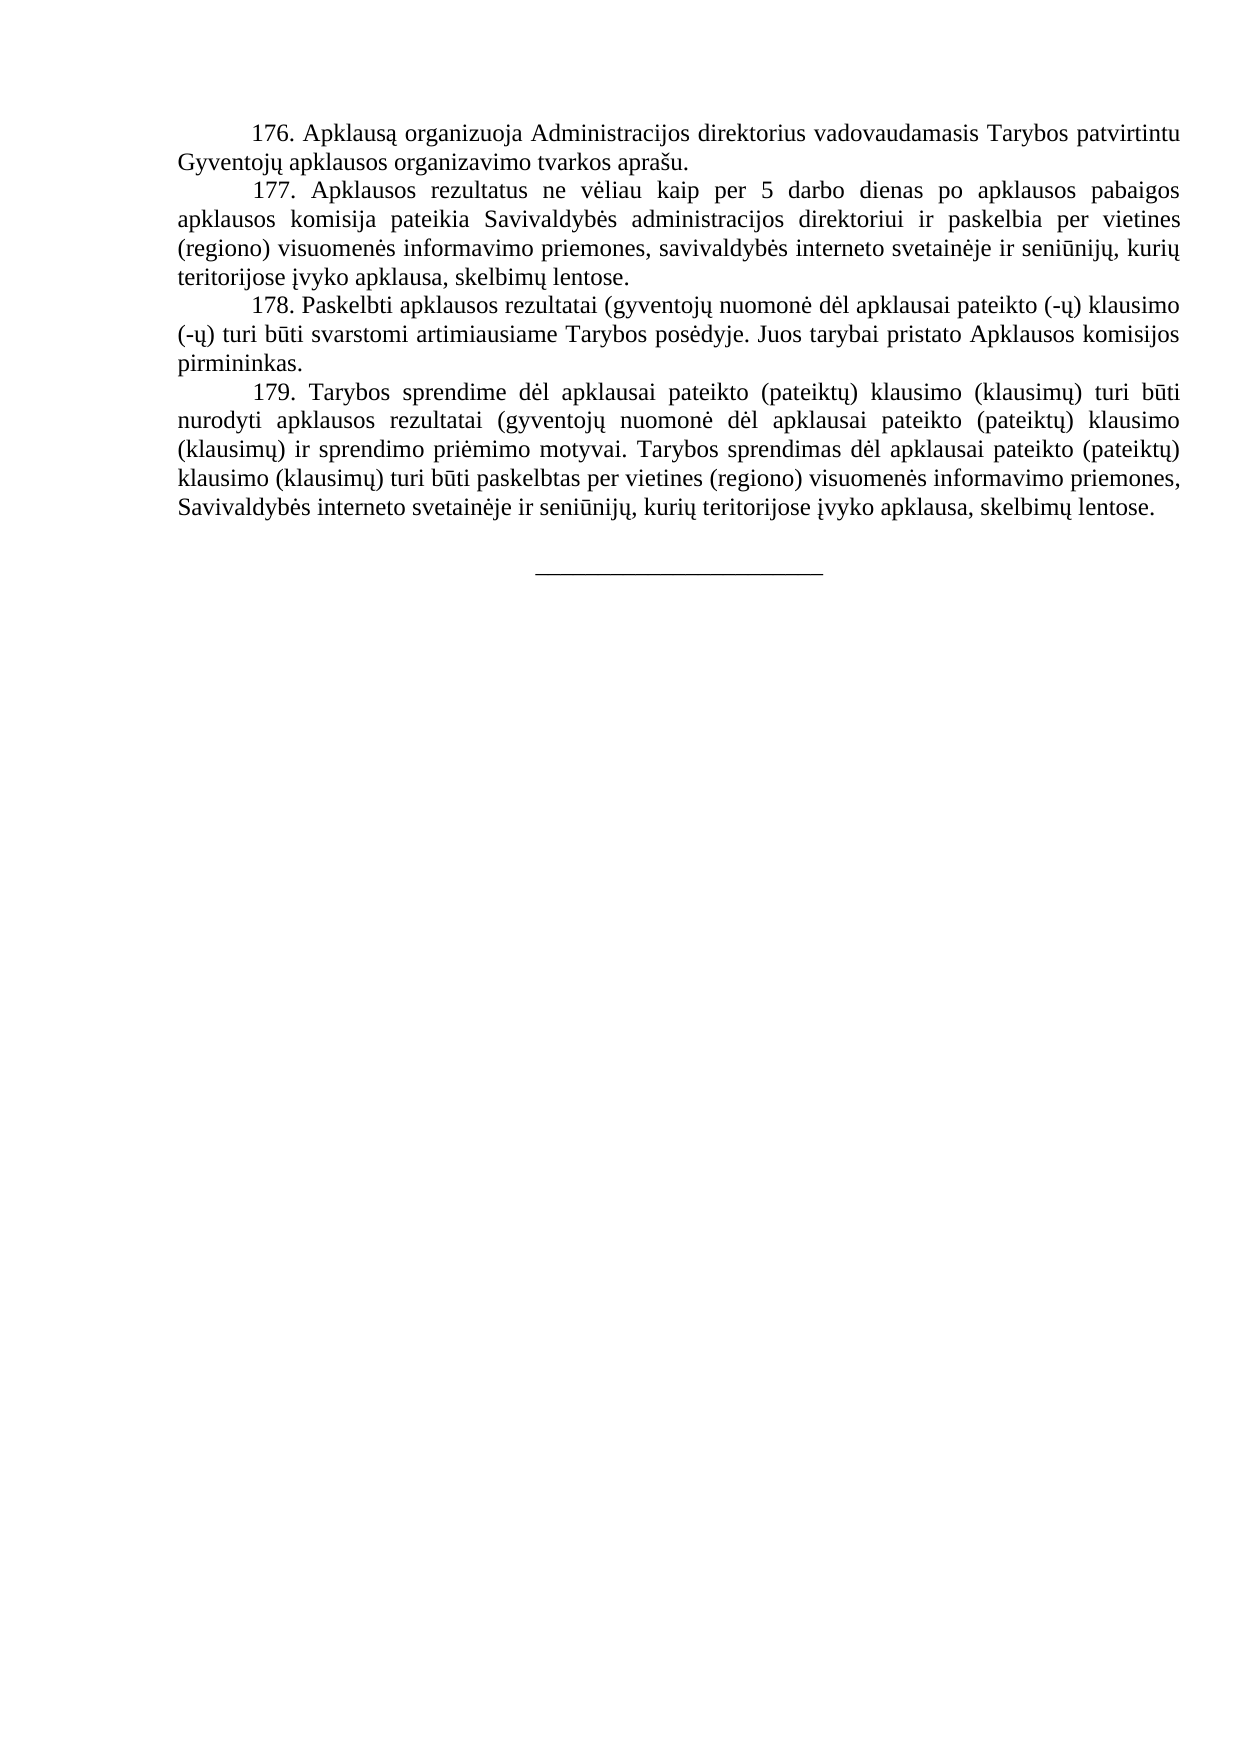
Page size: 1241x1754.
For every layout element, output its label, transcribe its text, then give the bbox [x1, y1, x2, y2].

text 179. Tarybos sprendime dėl apklausai pateikto (pateiktų) klausimo (klausimų) turi būti nurodyti apklausos rezultatai (gyventojų nuomonė dėl apklausai pateikto (pateiktų) klausimo (klausimų) ir sprendimo priėmimo motyvai. Tarybos sprendimas dėl apklausai pateikto (pateiktų) klausimo (klausimų) turi būti paskelbtas per vietines (regiono) visuomenės informavimo priemones, Savivaldybės interneto svetainėje ir seniūnijų, kurių teritorijose įvyko apklausa, skelbimų lentose. [177, 377, 1181, 521]
text _______________________ [177, 549, 1181, 578]
text 176. Apklausą organizuoja Administracijos direktorius vadovaudamasis Tarybos patvirtintu Gyventojų apklausos organizavimo tvarkos aprašu. [177, 118, 1181, 176]
text 178. Paskelbti apklausos rezultatai (gyventojų nuomonė dėl apklausai pateikto (-ų) klausimo (-ų) turi būti svarstomi artimiausiame Tarybos posėdyje. Juos tarybai pristato Apklausos komisijos pirmininkas. [177, 291, 1181, 377]
text 177. Apklausos rezultatus ne vėliau kaip per 5 darbo dienas po apklausos pabaigos apklausos komisija pateikia Savivaldybės administracijos direktoriui ir paskelbia per vietines (regiono) visuomenės informavimo priemones, savivaldybės interneto svetainėje ir seniūnijų, kurių teritorijose įvyko apklausa, skelbimų lentose. [177, 176, 1181, 291]
